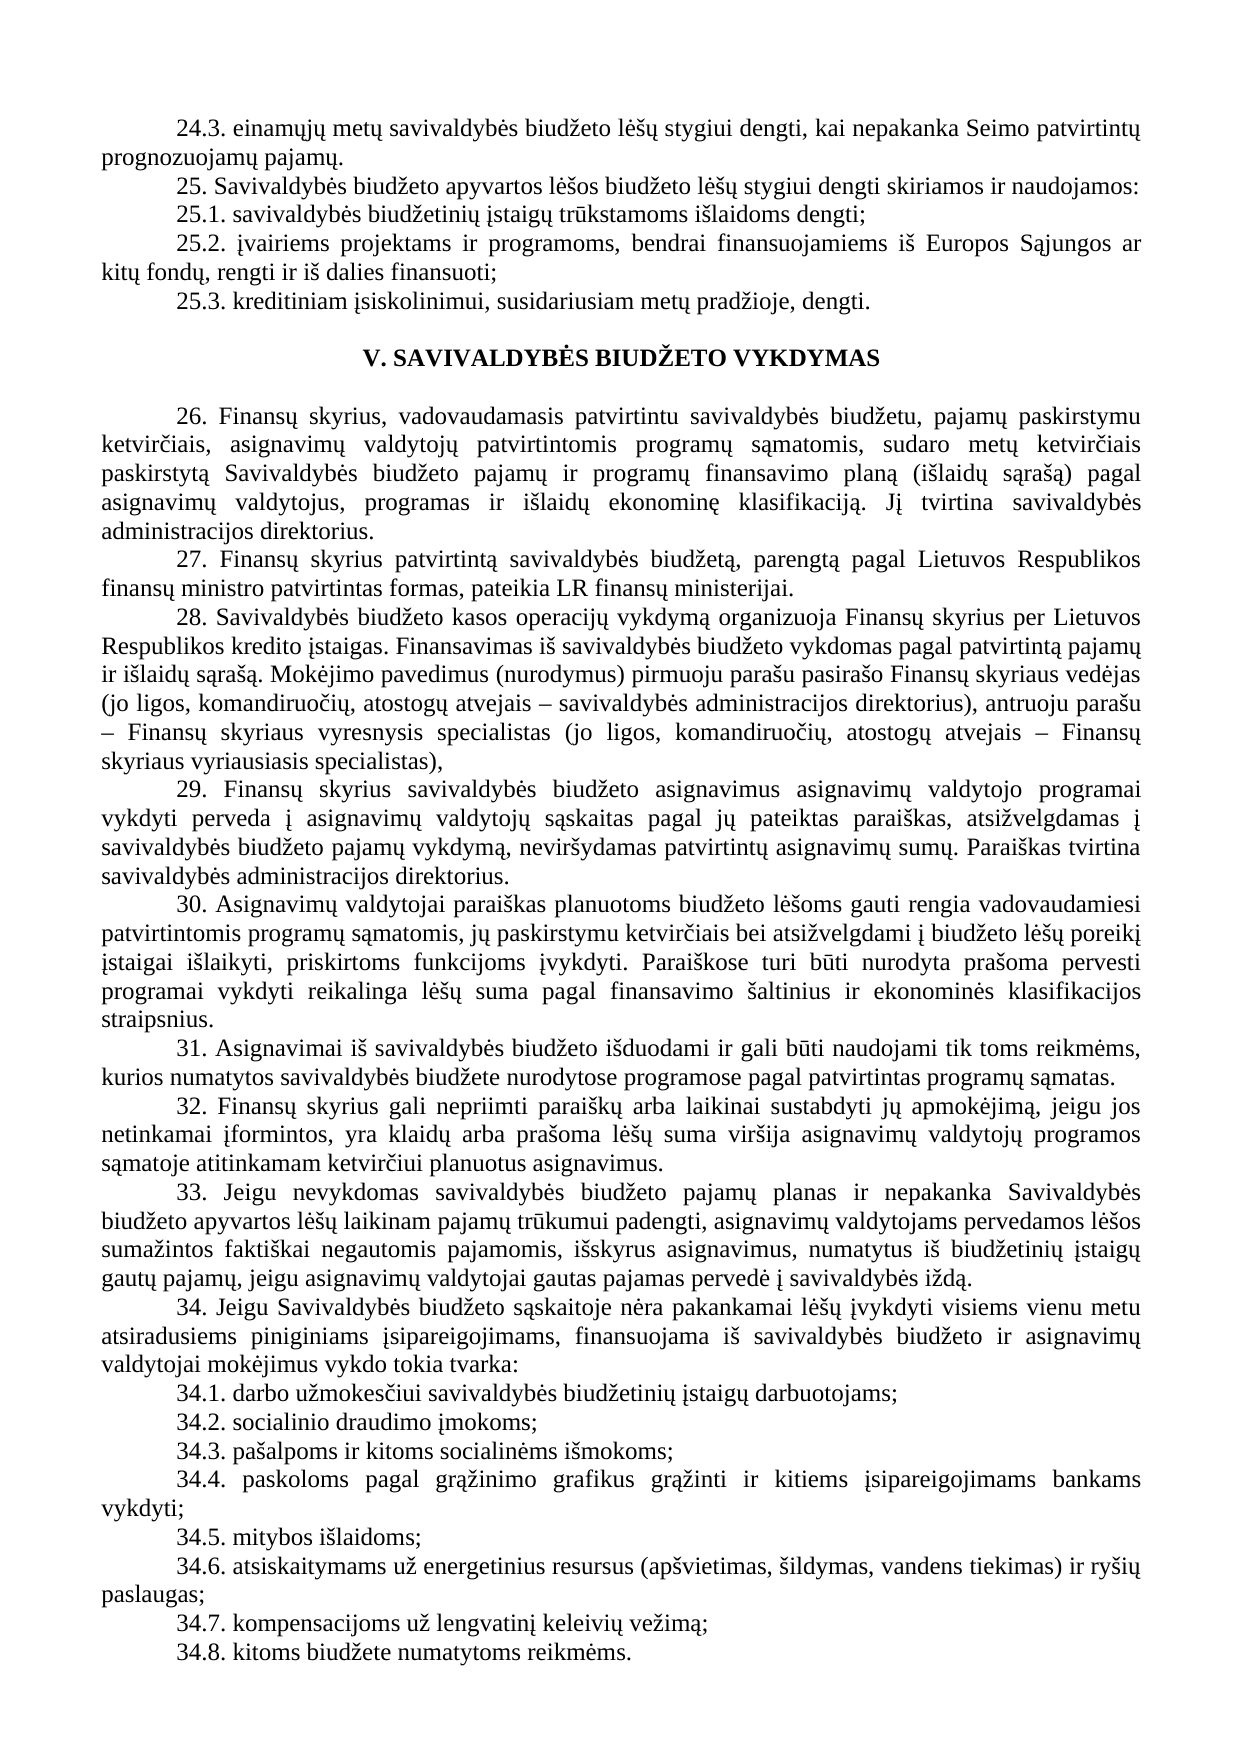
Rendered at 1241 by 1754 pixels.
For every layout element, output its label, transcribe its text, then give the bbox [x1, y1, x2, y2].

text 26. Finansų skyrius, vadovaudamasis patvirtintu savivaldybės biudžetu, pajamų paskirstymu ketvirčiais, asignavimų valdytojų patvirtintomis programų sąmatomis, sudaro metų ketvirčiais paskirstytą Savivaldybės biudžeto pajamų ir programų finansavimo planą (išlaidų sąrašą) pagal asignavimų valdytojus, programas ir išlaidų ekonominę klasifikaciją. Jį tvirtina savivaldybės administracijos direktorius. [101, 401, 1142, 544]
text 32. Finansų skyrius gali nepriimti paraiškų arba laikinai sustabdyti jų apmokėjimą, jeigu jos netinkamai įformintos, yra klaidų arba prašoma lėšų suma viršija asignavimų valdytojų programos sąmatoje atitinkamam ketvirčiui planuotus asignavimus. [101, 1091, 1142, 1177]
text 34.7. kompensacijoms už lengvatinį keleivių vežimą; [101, 1608, 1142, 1637]
text 24.3. einamųjų metų savivaldybės biudžeto lėšų stygiui dengti, kai nepakanka Seimo patvirtintų prognozuojamų pajamų. [101, 113, 1142, 171]
text 27. Finansų skyrius patvirtintą savivaldybės biudžetą, parengtą pagal Lietuvos Respublikos finansų ministro patvirtintas formas, pateikia LR finansų ministerijai. [101, 544, 1142, 602]
text 25.2. įvairiems projektams ir programoms, bendrai finansuojamiems iš Europos Sąjungos ar kitų fondų, rengti ir iš dalies finansuoti; [101, 228, 1142, 286]
text 34.8. kitoms biudžete numatytoms reikmėms. [101, 1637, 1142, 1666]
text 25. Savivaldybės biudžeto apyvartos lėšos biudžeto lėšų stygiui dengti skiriamos ir naudojamos: [101, 171, 1142, 199]
text V. SAVIVALDYBĖS BIUDŽETO VYKDYMAS [101, 343, 1142, 372]
text 28. Savivaldybės biudžeto kasos operacijų vykdymą organizuoja Finansų skyrius per Lietuvos Respublikos kredito įstaigas. Finansavimas iš savivaldybės biudžeto vykdomas pagal patvirtintą pajamų ir išlaidų sąrašą. Mokėjimo pavedimus (nurodymus) pirmuoju parašu pasirašo Finansų skyriaus vedėjas (jo ligos, komandiruočių, atostogų atvejais – savivaldybės administracijos direktorius), antruoju parašu – Finansų skyriaus vyresnysis specialistas (jo ligos, komandiruočių, atostogų atvejais – Finansų skyriaus vyriausiasis specialistas), [101, 602, 1142, 774]
text 34.1. darbo užmokesčiui savivaldybės biudžetinių įstaigų darbuotojams; [101, 1378, 1142, 1407]
text 34.5. mitybos išlaidoms; [101, 1522, 1142, 1551]
text 33. Jeigu nevykdomas savivaldybės biudžeto pajamų planas ir nepakanka Savivaldybės biudžeto apyvartos lėšų laikinam pajamų trūkumui padengti, asignavimų valdytojams pervedamos lėšos sumažintos faktiškai negautomis pajamomis, išskyrus asignavimus, numatytus iš biudžetinių įstaigų gautų pajamų, jeigu asignavimų valdytojai gautas pajamas pervedė į savivaldybės iždą. [101, 1177, 1142, 1292]
text 34.2. socialinio draudimo įmokoms; [101, 1407, 1142, 1436]
text 29. Finansų skyrius savivaldybės biudžeto asignavimus asignavimų valdytojo programai vykdyti perveda į asignavimų valdytojų sąskaitas pagal jų pateiktas paraiškas, atsižvelgdamas į savivaldybės biudžeto pajamų vykdymą, neviršydamas patvirtintų asignavimų sumų. Paraiškas tvirtina savivaldybės administracijos direktorius. [101, 774, 1142, 889]
text 31. Asignavimai iš savivaldybės biudžeto išduodami ir gali būti naudojami tik toms reikmėms, kurios numatytos savivaldybės biudžete nurodytose programose pagal patvirtintas programų sąmatas. [101, 1033, 1142, 1091]
text 30. Asignavimų valdytojai paraiškas planuotoms biudžeto lėšoms gauti rengia vadovaudamiesi patvirtintomis programų sąmatomis, jų paskirstymu ketvirčiais bei atsižvelgdami į biudžeto lėšų poreikį įstaigai išlaikyti, priskirtoms funkcijoms įvykdyti. Paraiškose turi būti nurodyta prašoma pervesti programai vykdyti reikalinga lėšų suma pagal finansavimo šaltinius ir ekonominės klasifikacijos straipsnius. [101, 889, 1142, 1033]
text 34.3. pašalpoms ir kitoms socialinėms išmokoms; [101, 1436, 1142, 1464]
text 34.4. paskoloms pagal grąžinimo grafikus grąžinti ir kitiems įsipareigojimams bankams vykdyti; [101, 1464, 1142, 1522]
text 34. Jeigu Savivaldybės biudžeto sąskaitoje nėra pakankamai lėšų įvykdyti visiems vienu metu atsiradusiems piniginiams įsipareigojimams, finansuojama iš savivaldybės biudžeto ir asignavimų valdytojai mokėjimus vykdo tokia tvarka: [101, 1292, 1142, 1378]
text 25.1. savivaldybės biudžetinių įstaigų trūkstamoms išlaidoms dengti; [101, 199, 1142, 228]
text 34.6. atsiskaitymams už energetinius resursus (apšvietimas, šildymas, vandens tiekimas) ir ryšių paslaugas; [101, 1551, 1142, 1608]
text 25.3. kreditiniam įsiskolinimui, susidariusiam metų pradžioje, dengti. [101, 286, 1142, 314]
